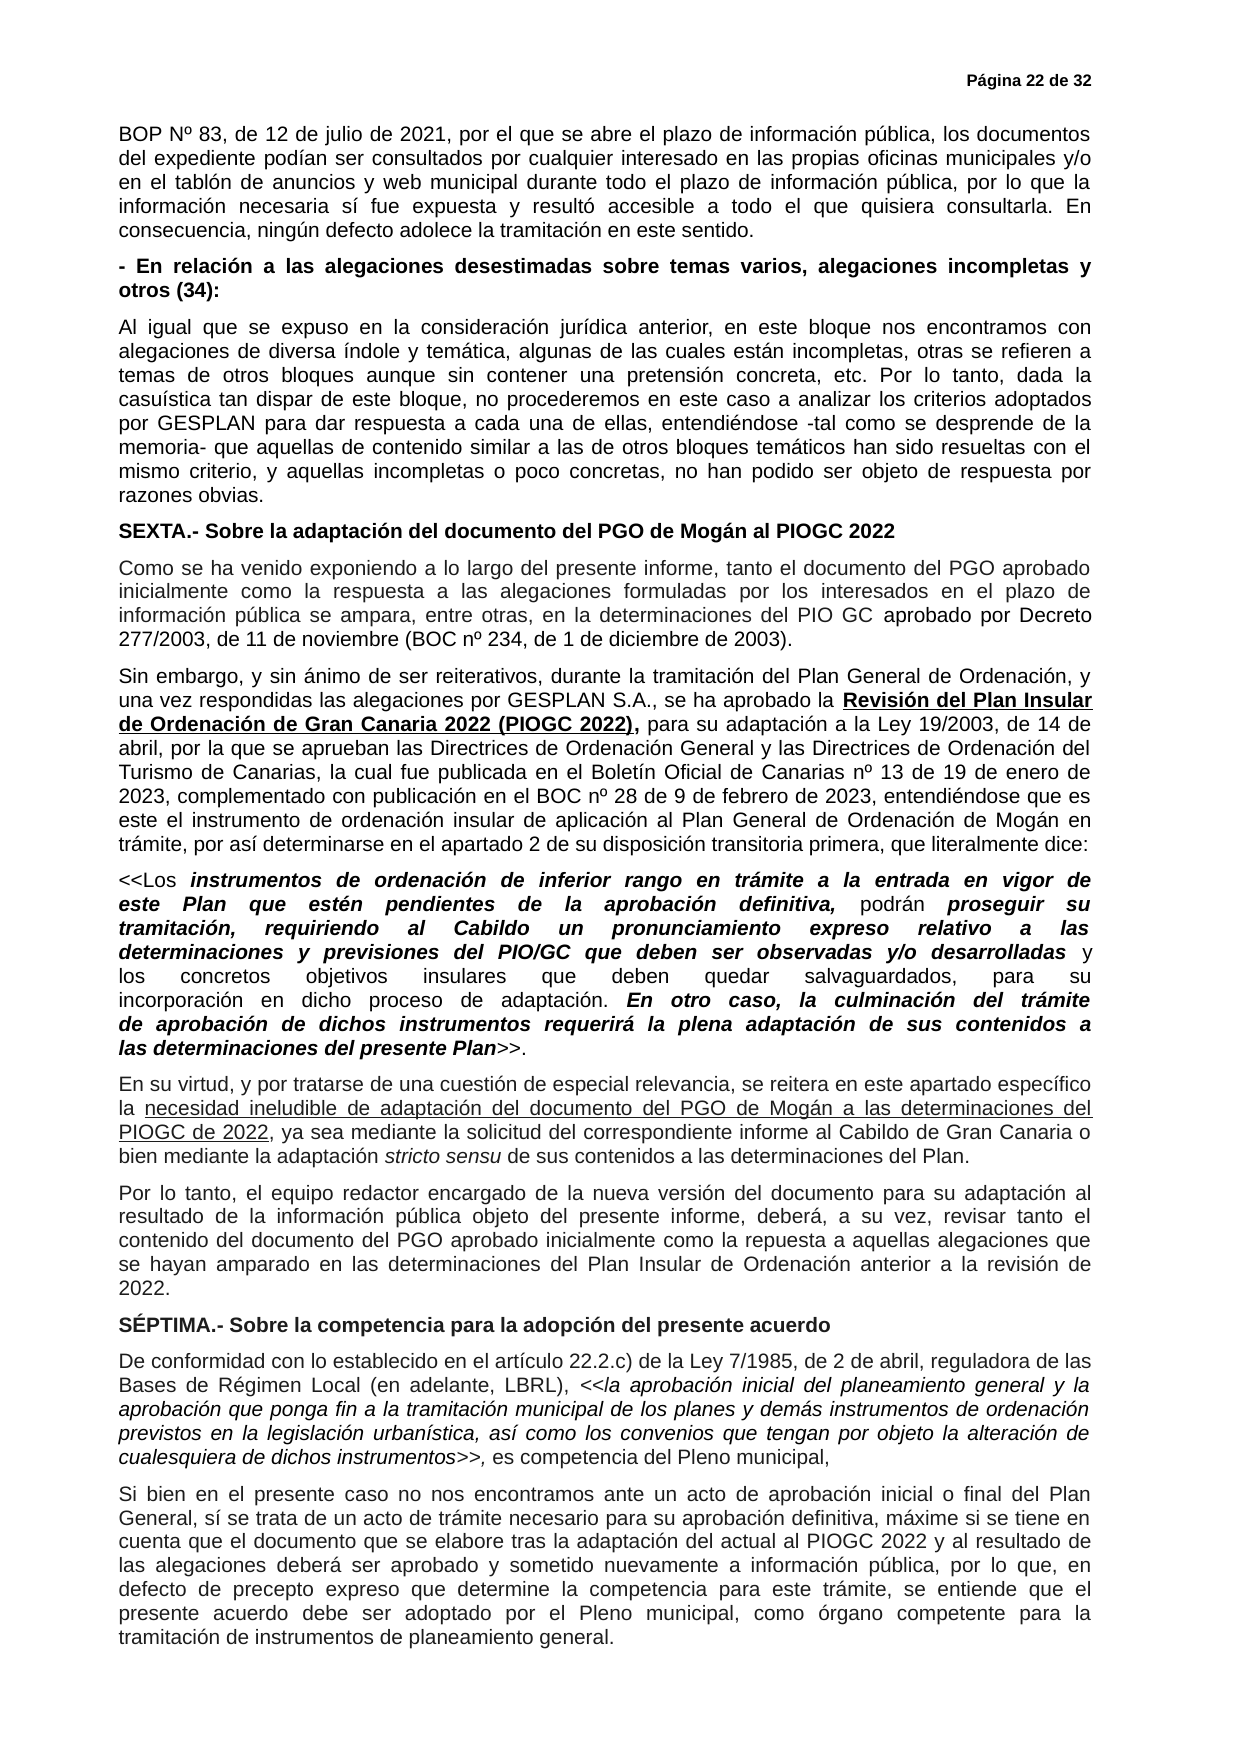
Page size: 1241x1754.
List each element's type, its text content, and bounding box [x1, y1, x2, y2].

text En su virtud, y por tratarse de una cuestión de especial relevancia, se reitera en este apartado específico la necesidad ineludible de adaptación del documento del PGO de Mogán a las determinaciones del PIOGC de 2022, ya sea mediante la solicitud del correspondiente informe al Cabildo de Gran Canaria o bien mediante la adaptación stricto sensu de sus contenidos a las determinaciones del Plan. [118, 1072, 1092, 1168]
text Al igual que se expuso en la consideración jurídica anterior, en este bloque nos encontramos con alegaciones de diversa índole y temática, algunas de las cuales están incompletas, otras se refieren a temas de otros bloques aunque sin contener una pretensión concreta, etc. Por lo tanto, dada la casuística tan dispar de este bloque, no procederemos en este caso a analizar los criterios adoptados por GESPLAN para dar respuesta a cada una de ellas, entendiéndose -tal como se desprende de la memoria- que aquellas de contenido similar a las de otros bloques temáticos han sido resueltas con el mismo criterio, y aquellas incompletas o poco concretas, no han podido ser objeto de respuesta por razones obvias. [118, 315, 1092, 506]
text Como se ha venido exponiendo a lo largo del presente informe, tanto el documento del PGO aprobado inicialmente como la respuesta a las alegaciones formuladas por los interesados en el plazo de información pública se ampara, entre otras, en la determinaciones del PIO GC aprobado por Decreto 277/2003, de 11 de noviembre (BOC nº 234, de 1 de diciembre de 2003). [118, 555, 1092, 651]
text - En relación a las alegaciones desestimadas sobre temas varios, alegaciones incompletas y otros (34): [118, 254, 1092, 302]
text De conformidad con lo establecido en el artículo 22.2.c) de la Ley 7/1985, de 2 de abril, reguladora de las Bases de Régimen Local (en adelante, LBRL), <<la aprobación inicial del planeamiento general y la aprobación que ponga fin a la tramitación municipal de los planes y demás instrumentos de ordenación previstos en la legislación urbanística, así como los convenios que tengan por objeto la alteración de cualesquiera de dichos instrumentos>>, es competencia del Pleno municipal, [118, 1349, 1092, 1469]
text Sin embargo, y sin ánimo de ser reiterativos, durante la tramitación del Plan General de Ordenación, y una vez respondidas las alegaciones por GESPLAN S.A., se ha aprobado la Revisión del Plan Insular de Ordenación de Gran Canaria 2022 (PIOGC 2022), para su adaptación a la Ley 19/2003, de 14 de abril, por la que se aprueban las Directrices de Ordenación General y las Directrices de Ordenación del Turismo de Canarias, la cual fue publicada en el Boletín Oficial de Canarias nº 13 de 19 de enero de 2023, complementado con publicación en el BOC nº 28 de 9 de febrero de 2023, entendiéndose que es este el instrumento de ordenación insular de aplicación al Plan General de Ordenación de Mogán en trámite, por así determinarse en el apartado 2 de su disposición transitoria primera, que literalmente dice: [118, 664, 1092, 855]
text BOP Nº 83, de 12 de julio de 2021, por el que se abre el plazo de información pública, los documentos del expediente podían ser consultados por cualquier interesado en las propias oficinas municipales y/o en el tablón de anuncios y web municipal durante todo el plazo de información pública, por lo que la información necesaria sí fue expuesta y resultó accesible a todo el que quisiera consultarla. En consecuencia, ningún defecto adolece la tramitación en este sentido. [118, 122, 1092, 242]
text SÉPTIMA.- Sobre la competencia para la adopción del presente acuerdo [118, 1313, 1092, 1337]
text Por lo tanto, el equipo redactor encargado de la nueva versión del documento para su adaptación al resultado de la información pública objeto del presente informe, deberá, a su vez, revisar tanto el contenido del documento del PGO aprobado inicialmente como la repuesta a aquellas alegaciones que se hayan amparado en las determinaciones del Plan Insular de Ordenación anterior a la revisión de 2022. [118, 1180, 1092, 1300]
text <<Los instrumentos de ordenación de inferior rango en trámite a la entrada en vigor de este Plan que estén pendientes de la aprobación definitiva, podrán proseguir su tramitación, requiriendo al Cabildo un pronunciamiento expreso relativo a las determinaciones y previsiones del PIO/GC que deben ser observadas y/o desarrolladas y los concretos objetivos insulares que deben quedar salvaguardados, para su incorporación en dicho proceso de adaptación. En otro caso, la culminación del trámite de aprobación de dichos instrumentos requerirá la plena adaptación de sus contenidos a las determinaciones del presente Plan>>. [118, 868, 1092, 1059]
text SEXTA.- Sobre la adaptación del documento del PGO de Mogán al PIOGC 2022 [118, 519, 1092, 543]
text Si bien en el presente caso no nos encontramos ante un acto de aprobación inicial o final del Plan General, sí se trata de un acto de trámite necesario para su aprobación definitiva, máxime si se tiene en cuenta que el documento que se elabore tras la adaptación del actual al PIOGC 2022 y al resultado de las alegaciones deberá ser aprobado y sometido nuevamente a información pública, por lo que, en defecto de precepto expreso que determine la competencia para este trámite, se entiende que el presente acuerdo debe ser adoptado por el Pleno municipal, como órgano competente para la tramitación de instrumentos de planeamiento general. [118, 1481, 1092, 1649]
